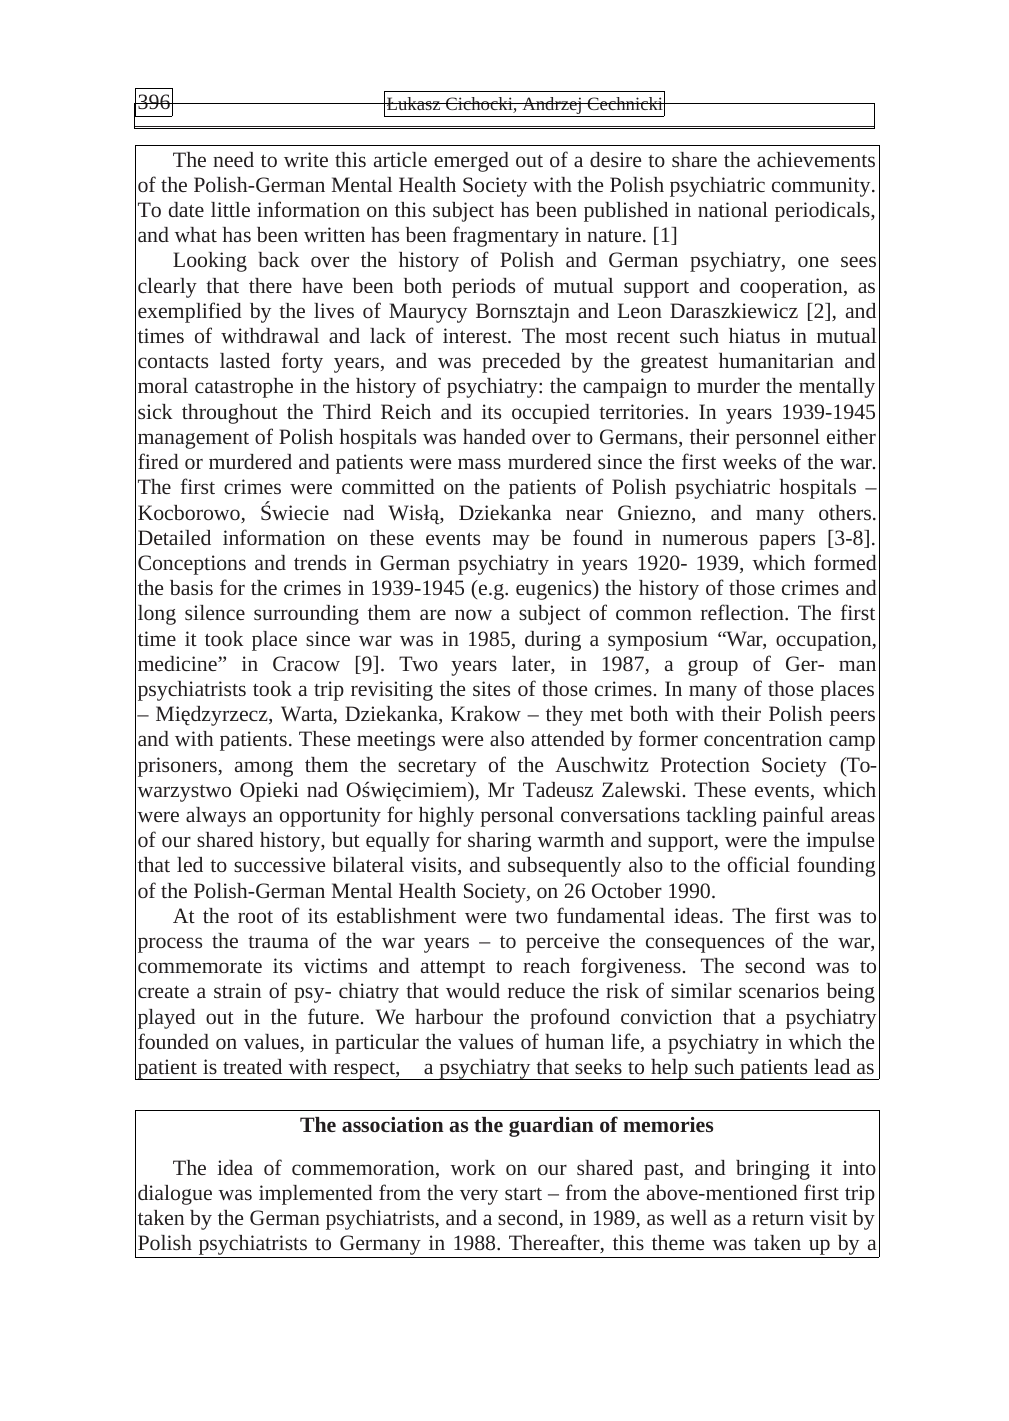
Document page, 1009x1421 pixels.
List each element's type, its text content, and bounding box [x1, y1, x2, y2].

text Łukasz Cichocki, Andrzej Cechnicki [386, 93, 664, 103]
text The need to write this article emerged out of a desire to share the achievements of the Polish-German Mental Health Society with the Polish psychiatric community. To date little information on this subject has been published in national periodicals, and what has been written has been fragmentary in nature. [1] [137, 147, 877, 247]
text The association as the guardian of memories [300, 1112, 878, 1137]
text The idea of commemoration, work on our shared past, and bringing it into dialogue was implemented from the very start – from the above-mentioned first trip taken by the German psychiatrists, and a second, in 1989, as well as a return visit by Polish psychiatrists to Germany in 1988. Thereafter, this theme was taken up by a number [137, 1154, 877, 1257]
text 396 [137, 104, 172, 114]
text At the root of its establishment were two fundamental ideas. The first was to process the trauma of the war years – to perceive the consequences of the war, commemorate its victims and attempt to reach forgiveness. The second was to create a strain of psy- chiatry that would reduce the risk of similar scenarios being played out in the future. We harbour the profound conviction that a psychiatry founded on values, in particular the values of human life, a psychiatry in which the patient is treated with respect, a psychiatry that seeks to help such patients lead as fulfilling a life as possible, is the kind of psychiatry that our patients need. How do these ideas function in practice? [137, 903, 877, 1079]
text 396 [137, 89, 172, 103]
text Łukasz Cichocki, Andrzej Cechnicki [386, 104, 664, 114]
text Looking back over the history of Polish and German psychiatry, one sees clearly that there have been both periods of mutual support and cooperation, as exemplified by the lives of Maurycy Bornsztajn and Leon Daraszkiewicz [2], and times of withdrawal and lack of interest. The most recent such hiatus in mutual contacts lasted forty years, and was preceded by the greatest humanitarian and moral catastrophe in the history of psychiatry: the campaign to murder the mentally sick throughout the Third Reich and its occupied territories. In years 1939-1945 management of Polish hospitals was handed over to Germans, their personnel either fired or murdered and patients were mass murdered since the first weeks of the war. The first crimes were committed on the patients of Polish psychiatric hospitals – Kocborowo, Świecie nad Wisłą, Dziekanka near Gniezno, and many others. Detailed information on these events may be found in numerous papers [3-8]. Conceptions and trends in German psychiatry in years 1920- 1939, which formed the basis for the crimes in 1939-1945 (e.g. eugenics) the history of those crimes and long silence surrounding them are now a subject of common reflection. The first time it took place since war was in 1985, during a symposium “War, occupation, medicine” in Cracow [9]. Two years later, in 1987, a group of Ger- man psychiatrists took a trip revisiting the sites of those crimes. In many of those places – Międzyrzecz, Warta, Dziekanka, Krakow – they met both with their Polish peers and with patients. These meetings were also attended by former concentration camp prisoners, among them the secretary of the Auschwitz Protection Society (To- warzystwo Opieki nad Oświęcimiem), Mr Tadeusz Zalewski. These events, which were always an opportunity for highly personal conversations tackling painful areas of our shared history, but equally for sharing warmth and support, were the impulse that led to successive bilateral visits, and subsequently also to the official founding of the Polish-German Mental Health Society, on 26 October 1990. [137, 247, 877, 903]
